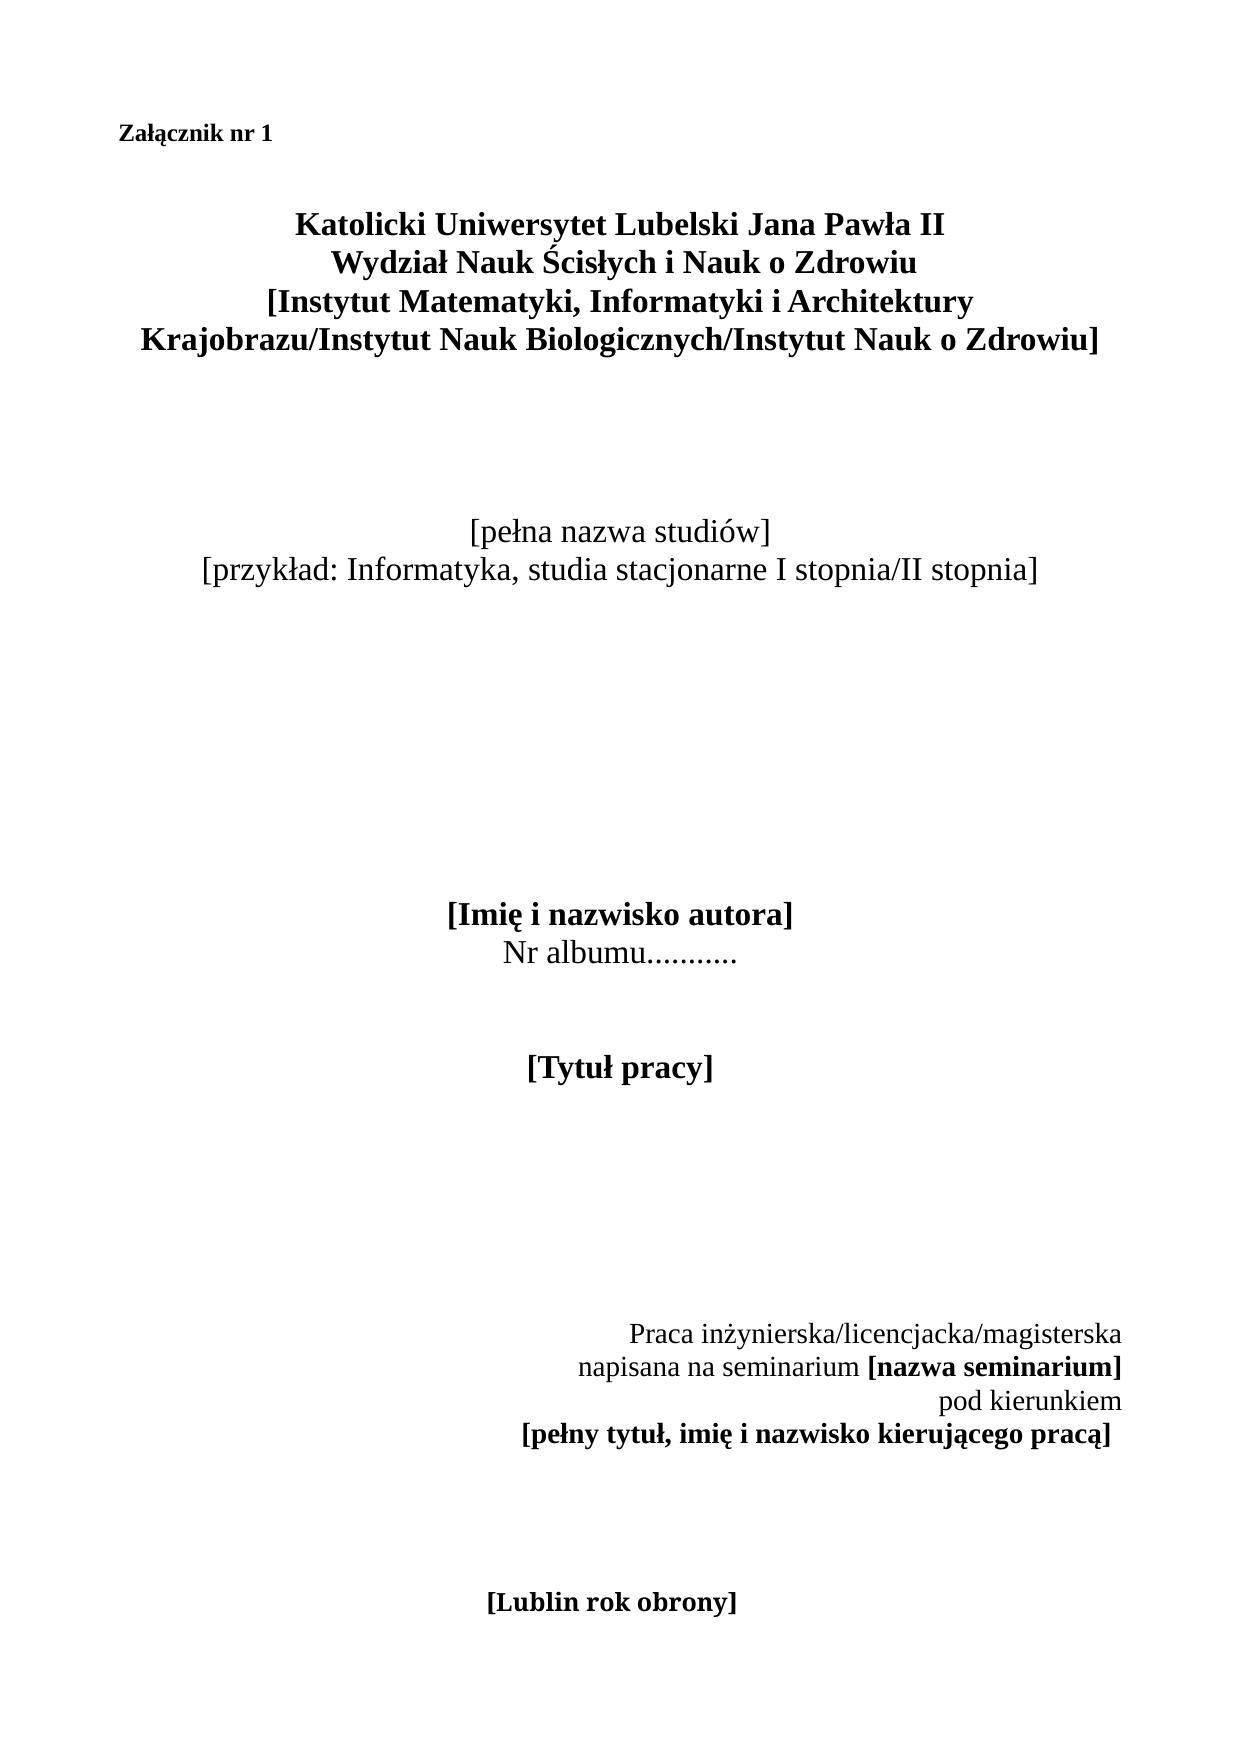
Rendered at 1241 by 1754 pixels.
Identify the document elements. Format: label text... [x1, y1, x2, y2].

text Nr albumu........... [118, 933, 1122, 971]
text Wydział Nauk Ścisłych i Nauk o Zdrowiu [98, 243, 1150, 281]
text [Imię i nazwisko autora] [118, 894, 1122, 933]
text [Tytuł pracy] [118, 1048, 1122, 1086]
text [pełny tytuł, imię i nazwisko kierującego pracą] [118, 1417, 1122, 1450]
text Katolicki Uniwersytet Lubelski Jana Pawła II [118, 204, 1122, 243]
text [przykład: Informatyka, studia stacjonarne I stopnia/II stopnia] [118, 549, 1122, 588]
text napisana na seminarium [nazwa seminarium] [118, 1349, 1122, 1383]
text Praca inżynierska/licencjacka/magisterska [118, 1316, 1122, 1349]
text [pełna nazwa studiów] [118, 511, 1122, 549]
text pod kierunkiem [118, 1383, 1122, 1417]
text Załącznik nr 1 [118, 118, 1122, 147]
text [Lublin rok obrony] [486, 1584, 1122, 1618]
text [Instytut Matematyki, Informatyki i Architektury Krajobrazu/Instytut Nauk Biologicznych/Instytut Nauk o Zdrowiu] [118, 281, 1122, 358]
